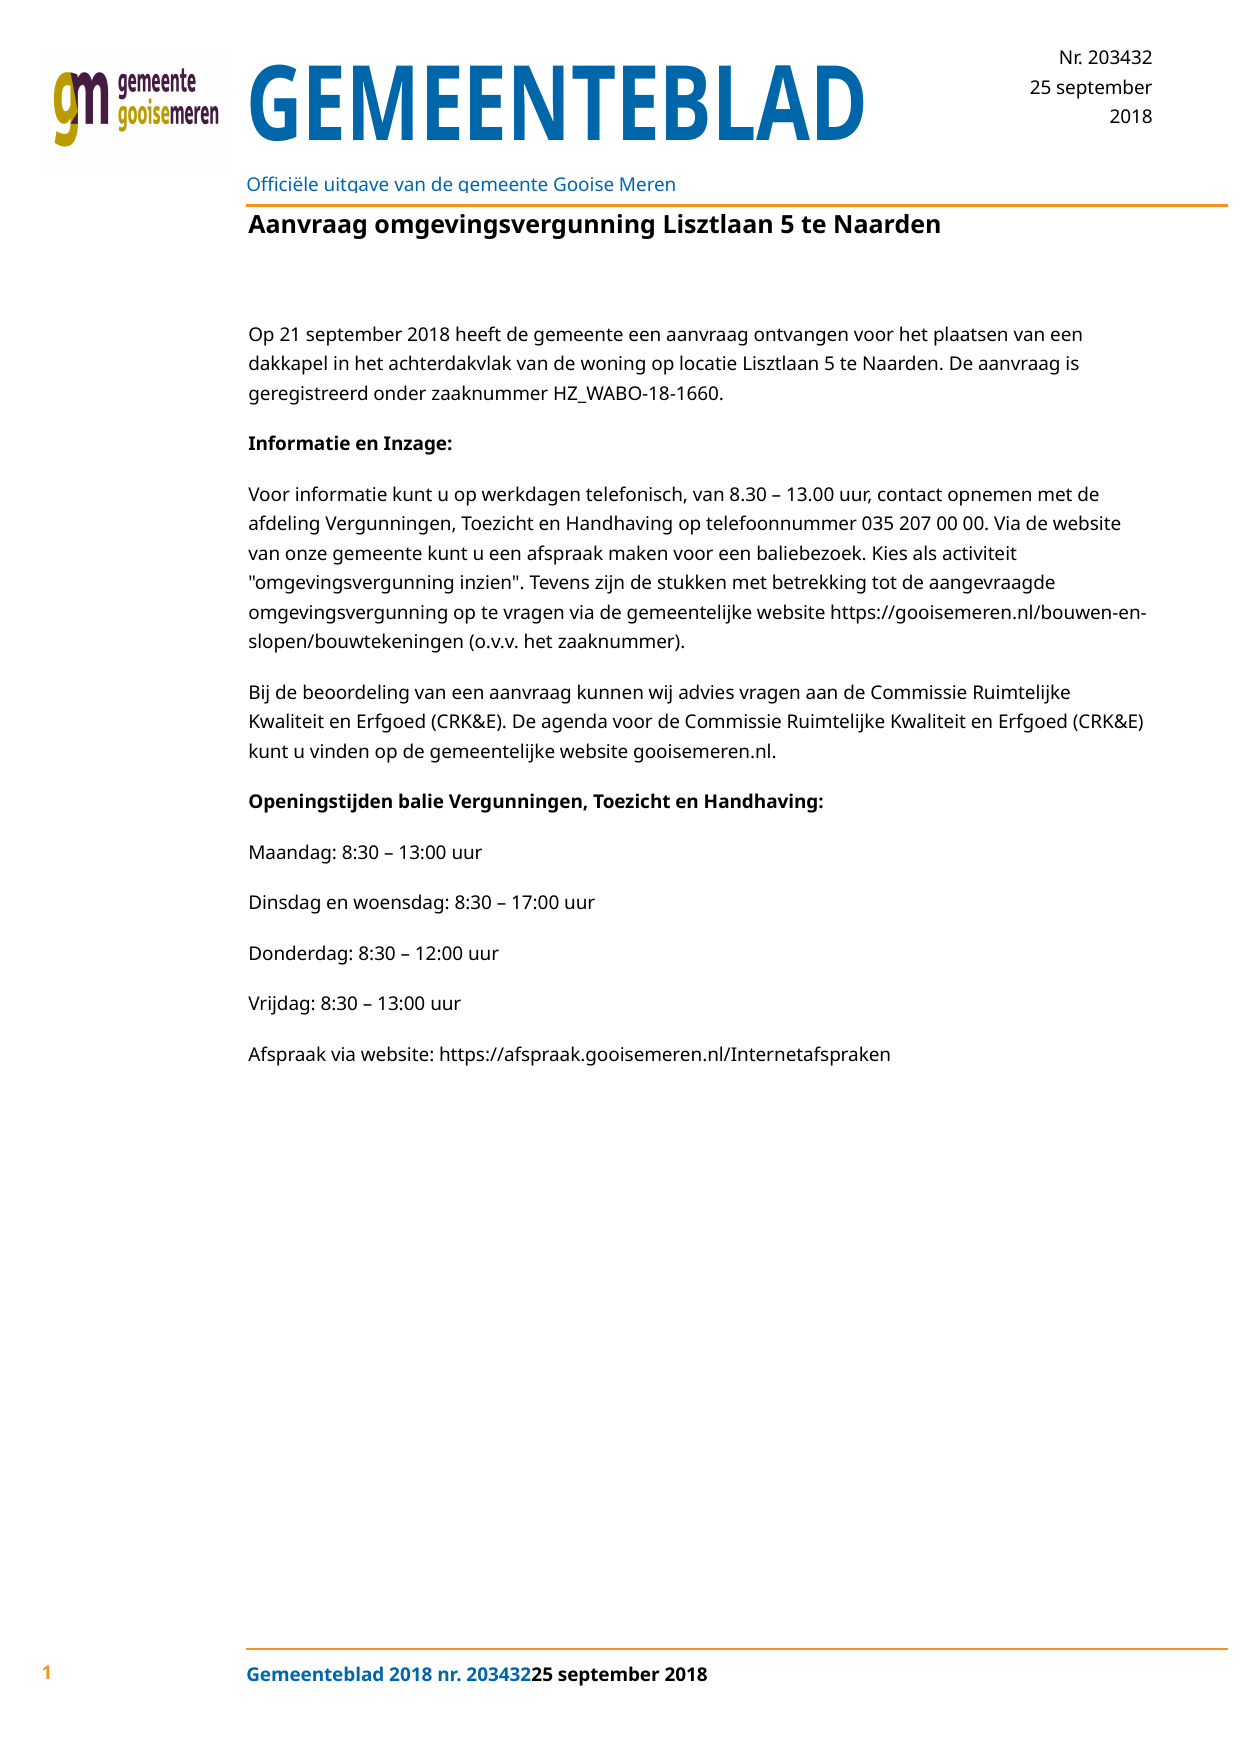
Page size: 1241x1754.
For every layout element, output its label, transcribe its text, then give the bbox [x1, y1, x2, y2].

text Op 21 september 2018 heeft de gemeente een aanvraag ontvangen voor het plaatsen van een dakkapel in het achterdakvlak van de woning op locatie Lisztlaan 5 te Naarden. De aanvraag is geregistreerd onder zaaknummer HZ_WABO-18-1660. [248, 321, 1152, 406]
text Aanvraag omgevingsvergunning Lisztlaan 5 te Naarden [248, 207, 1152, 241]
text Bij de beoordeling van een aanvraag kunnen wij advies vragen aan de Commissie Ruimtelijke Kwaliteit en Erfgoed (CRK&E). De agenda voor de Commissie Ruimtelijke Kwaliteit en Erfgoed (CRK&E) kunt u vinden op de gemeentelijke website gooisemeren.nl. [248, 679, 1152, 764]
text Afspraak via website: https://afspraak.gooisemeren.nl/Internetafspraken [248, 1041, 1152, 1066]
text Openingstijden balie Vergunningen, Toezicht en Handhaving: [248, 789, 1152, 814]
text Dinsdag en woensdag: 8:30 – 17:00 uur [248, 889, 1152, 915]
text Voor informatie kunt u op werkdagen telefonisch, van 8.30 – 13.00 uur, contact opnemen met de afdeling Vergunningen, Toezicht en Handhaving op telefoonnummer 035 207 00 00. Via de website van onze gemeente kunt u een afspraak maken voor een baliebezoek. Kies als activiteit "omgevingsvergunning inzien". Tevens zijn de stukken met betrekking tot de aangevraagde omgevingsvergunning op te vragen via de gemeentelijke website https://gooisemeren.nl/bouwen-en-slopen/bouwtekeningen (o.v.v. het zaaknummer). [248, 481, 1152, 654]
text Vrijdag: 8:30 – 13:00 uur [248, 990, 1152, 1016]
text Donderdag: 8:30 – 12:00 uur [248, 940, 1152, 966]
text Maandag: 8:30 – 13:00 uur [248, 839, 1152, 865]
text Informatie en Inzage: [248, 430, 1152, 456]
picture [41, 47, 231, 172]
